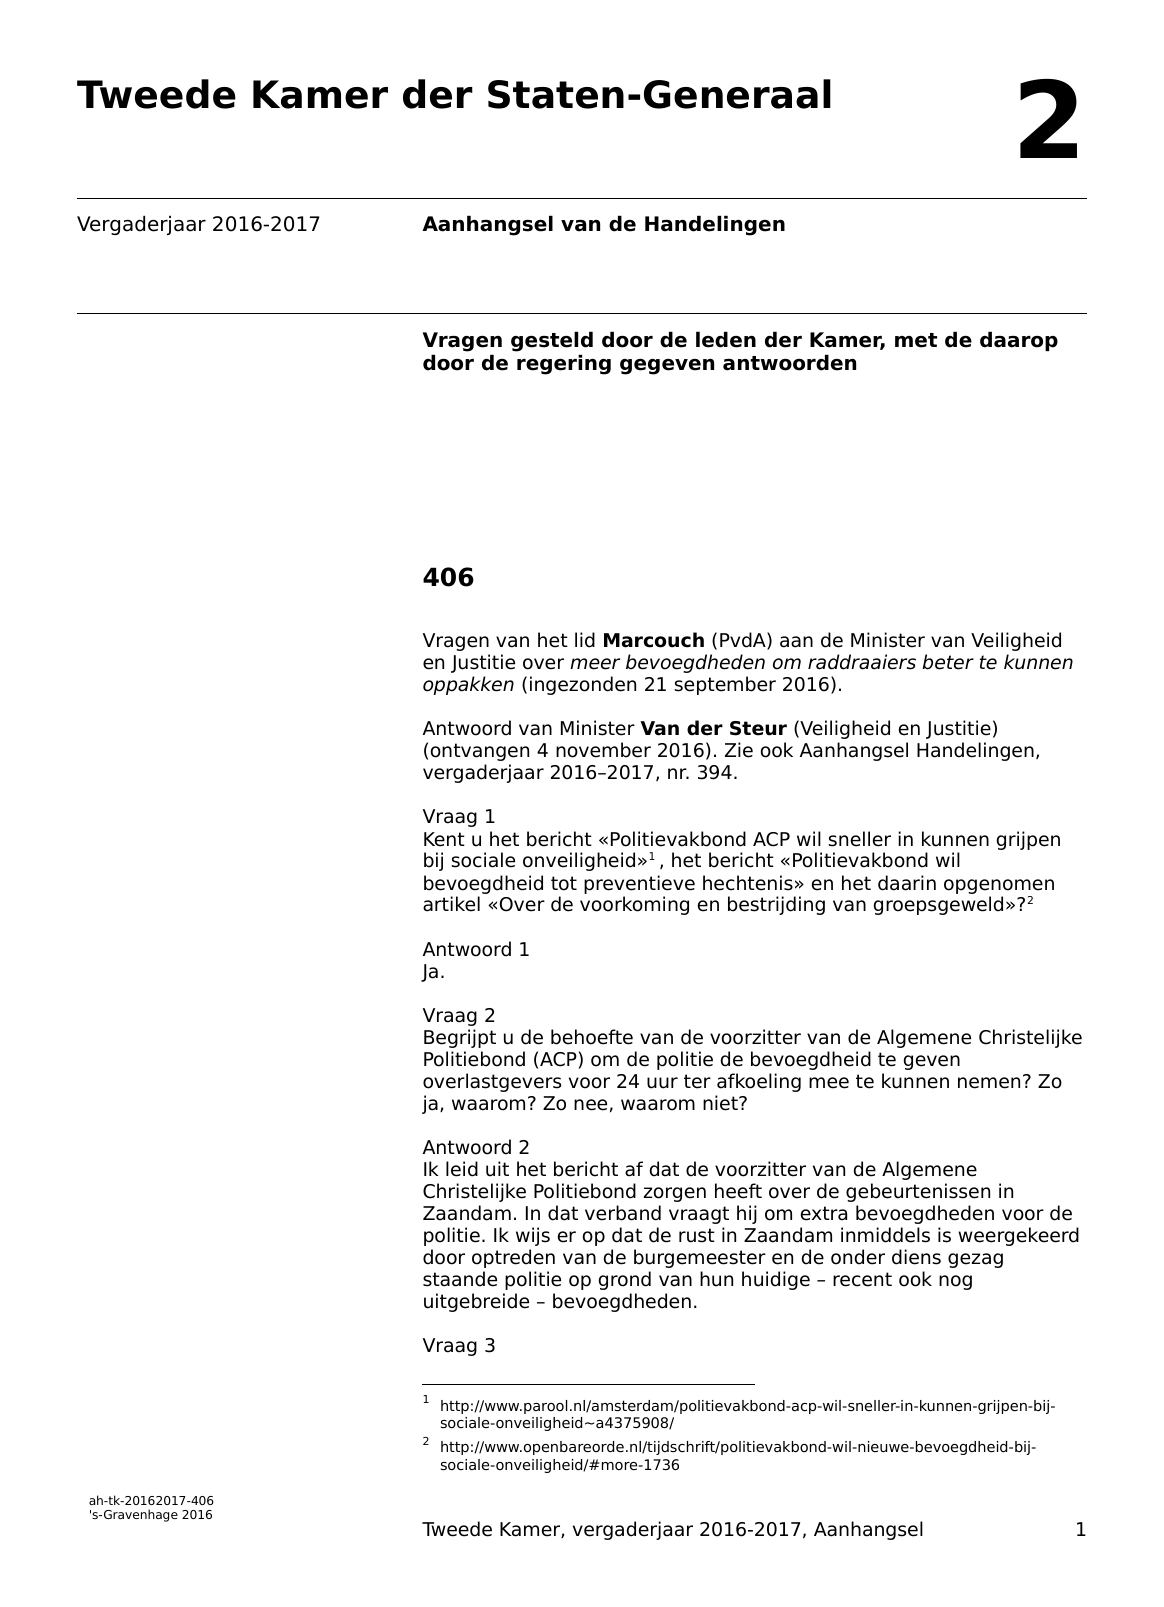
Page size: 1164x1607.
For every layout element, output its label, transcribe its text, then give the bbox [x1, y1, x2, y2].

text Vraag 3 [422, 1335, 1087, 1357]
text Ik leid uit het bericht af dat de voorzitter van de Algemene Christelijke Politiebond zorgen heeft over de gebeurtenissen in Zaandam. In dat verband vraagt hij om extra bevoegdheden voor de politie. Ik wijs er op dat de rust in Zaandam inmiddels is weergekeerd door optreden van de burgemeester en de onder diens gezag staande politie op grond van hun huidige – recent ook nog uitgebreide – bevoegdheden. [422, 1159, 1087, 1313]
table_header Tweede Kamer der Staten-Generaal [77, 59, 886, 198]
table_cell Vragen gesteld door de leden der Kamer, met de daarop door de regering gegeven antwoorden [422, 314, 1087, 375]
text 's-Gravenhage 2016 [88, 1508, 323, 1522]
text Ja. [422, 961, 1087, 982]
table_header 2 [886, 59, 1087, 198]
text ah-tk-20162017-406 [88, 1494, 323, 1508]
text Vragen van het lid Marcouch (PvdA) aan de Minister van Veiligheid en Justitie over meer bevoegdheden om raddraaiers beter te kunnen oppakken (ingezonden 21 september 2016). [422, 630, 1087, 696]
text Begrijpt u de behoefte van de voorzitter van de Algemene Christelijke Politiebond (ACP) om de politie de bevoegdheid te geven overlastgevers voor 24 uur ter afkoeling mee te kunnen nemen? Zo ja, waarom? Zo nee, waarom niet? [422, 1027, 1087, 1114]
table_cell [77, 314, 422, 375]
text Antwoord 2 [422, 1137, 1087, 1159]
text Kent u het bericht «Politievakbond ACP wil sneller in kunnen grijpen bij sociale onveiligheid», het bericht «Politievakbond wil bevoegdheid tot preventieve hechtenis» en het daarin opgenomen artikel «Over de voorkoming en bestrijding van groepsgeweld»? [422, 828, 1087, 916]
text Vraag 1 [422, 806, 1087, 828]
text http://www.parool.nl/amsterdam/politievakbond-acp-wil-sneller-in-kunnen-grijpen-bij-sociale-onveiligheid~a4375908/ [422, 1393, 1087, 1432]
table_cell Vergaderjaar 2016-2017 [77, 199, 422, 313]
text Vraag 2 [422, 1005, 1087, 1027]
table_cell Aanhangsel van de Handelingen [422, 199, 1087, 313]
text Antwoord van Minister Van der Steur (Veiligheid en Justitie) (ontvangen 4 november 2016). Zie ook Aanhangsel Handelingen, vergaderjaar 2016–2017, nr. 394. [422, 718, 1087, 784]
text http://www.openbareorde.nl/tijdschrift/politievakbond-wil-nieuwe-bevoegdheid-bij-sociale-onveiligheid/#more-1736 [422, 1435, 1087, 1474]
text 406 [422, 563, 1087, 592]
text Antwoord 1 [422, 938, 1087, 961]
